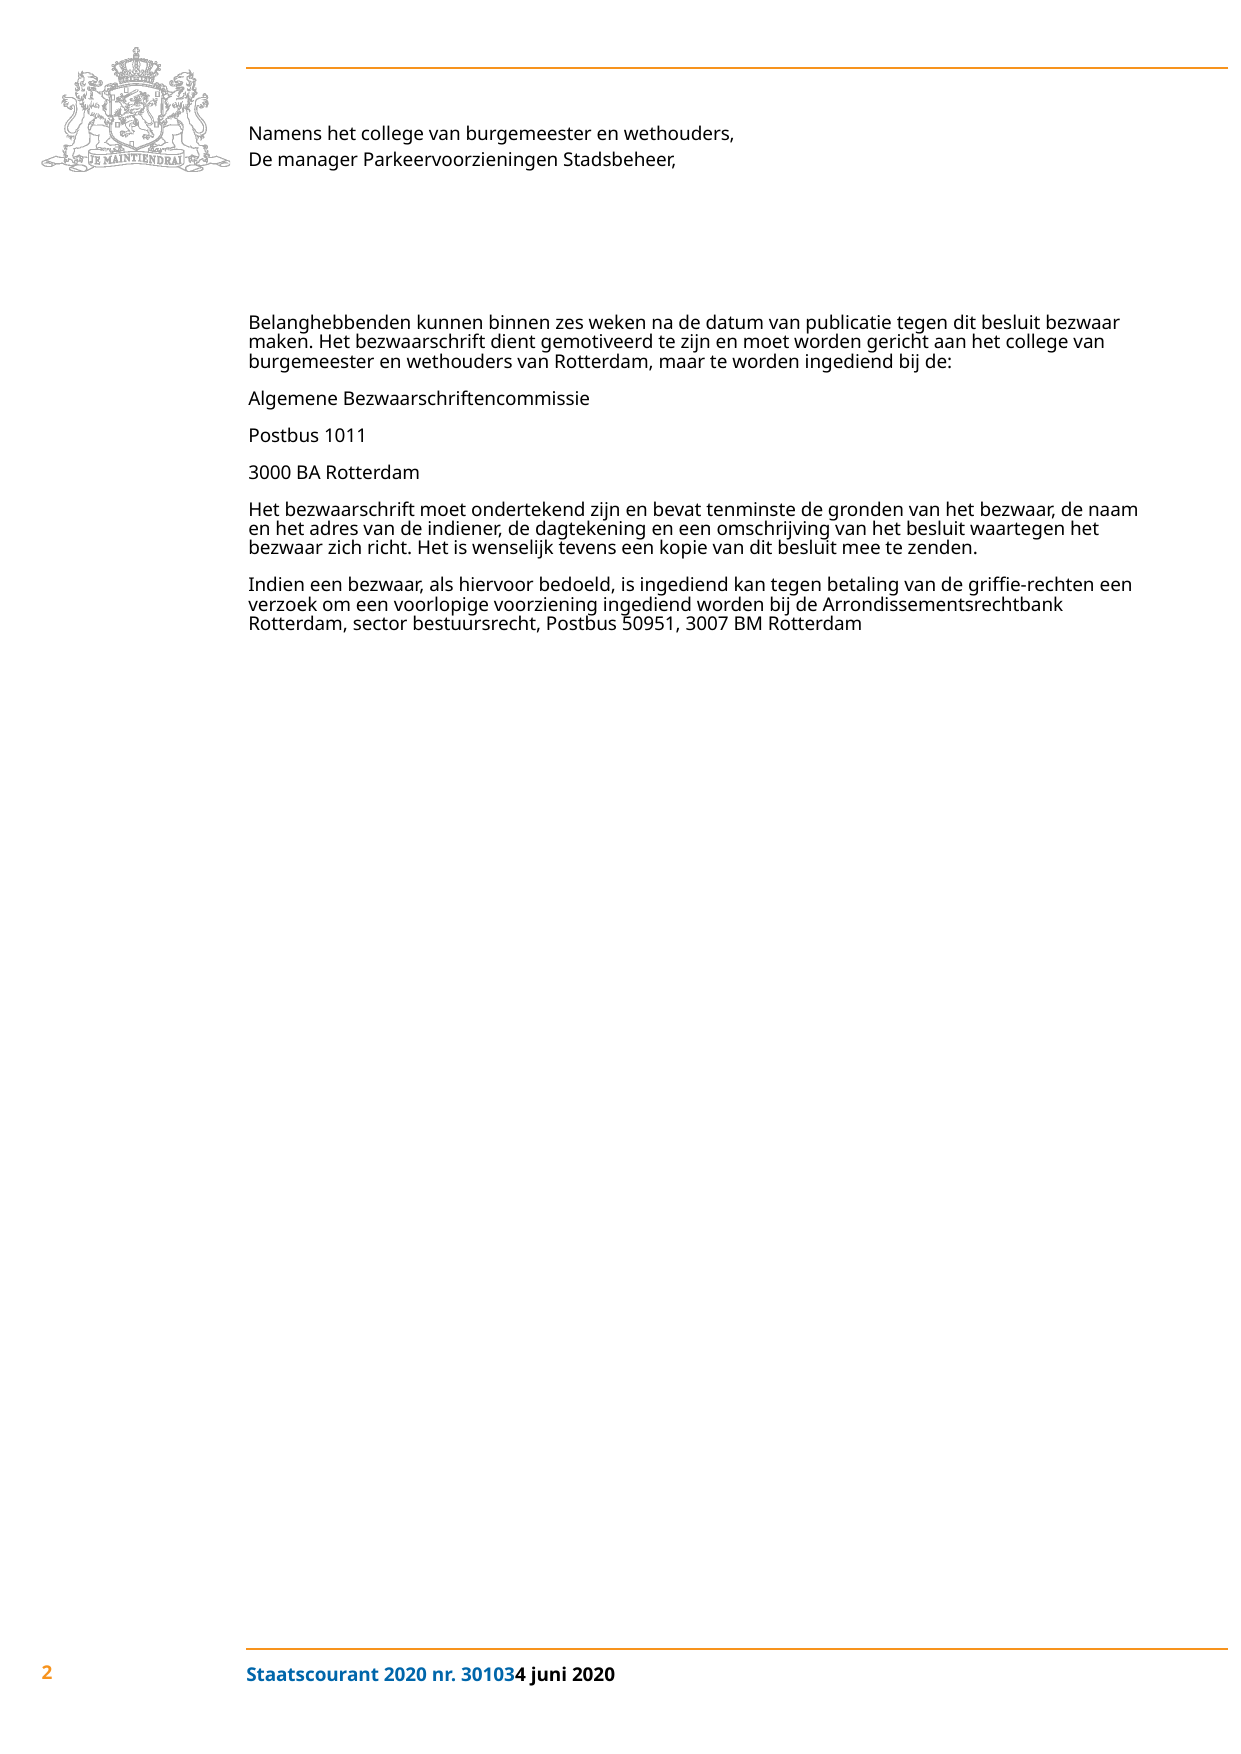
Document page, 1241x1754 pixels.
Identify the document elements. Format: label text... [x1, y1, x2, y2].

text Indien een bezwaar, als hiervoor bedoeld, is ingediend kan tegen betaling van de griffie-rechten een verzoek om een voorlopige voorziening ingediend worden bij de Arrondissementsrechtbank Rotterdam, sector bestuursrecht, Postbus 50951, 3007 BM Rotterdam [248, 576, 1152, 634]
text De manager Parkeervoorzieningen Stadsbeheer, [248, 146, 1152, 172]
picture [41, 47, 231, 172]
text 3000 BA Rotterdam [248, 464, 1152, 483]
text Namens het college van burgemeester en wethouders, [248, 121, 1152, 146]
text Belanghebbenden kunnen binnen zes weken na de datum van publicatie tegen dit besluit bezwaar maken. Het bezwaarschrift dient gemotiveerd te zijn en moet worden gericht aan het college van burgemeester en wethouders van Rotterdam, maar te worden ingediend bij de: [248, 314, 1152, 372]
text Het bezwaarschrift moet ondertekend zijn en bevat tenminste de gronden van het bezwaar, de naam en het adres van de indiener, de dagtekening en een omschrijving van het besluit waartegen het bezwaar zich richt. Het is wenselijk tevens een kopie van dit besluit mee te zenden. [248, 501, 1152, 558]
text Postbus 1011 [248, 427, 1152, 446]
text Algemene Bezwaarschriftencommissie [248, 390, 1152, 409]
